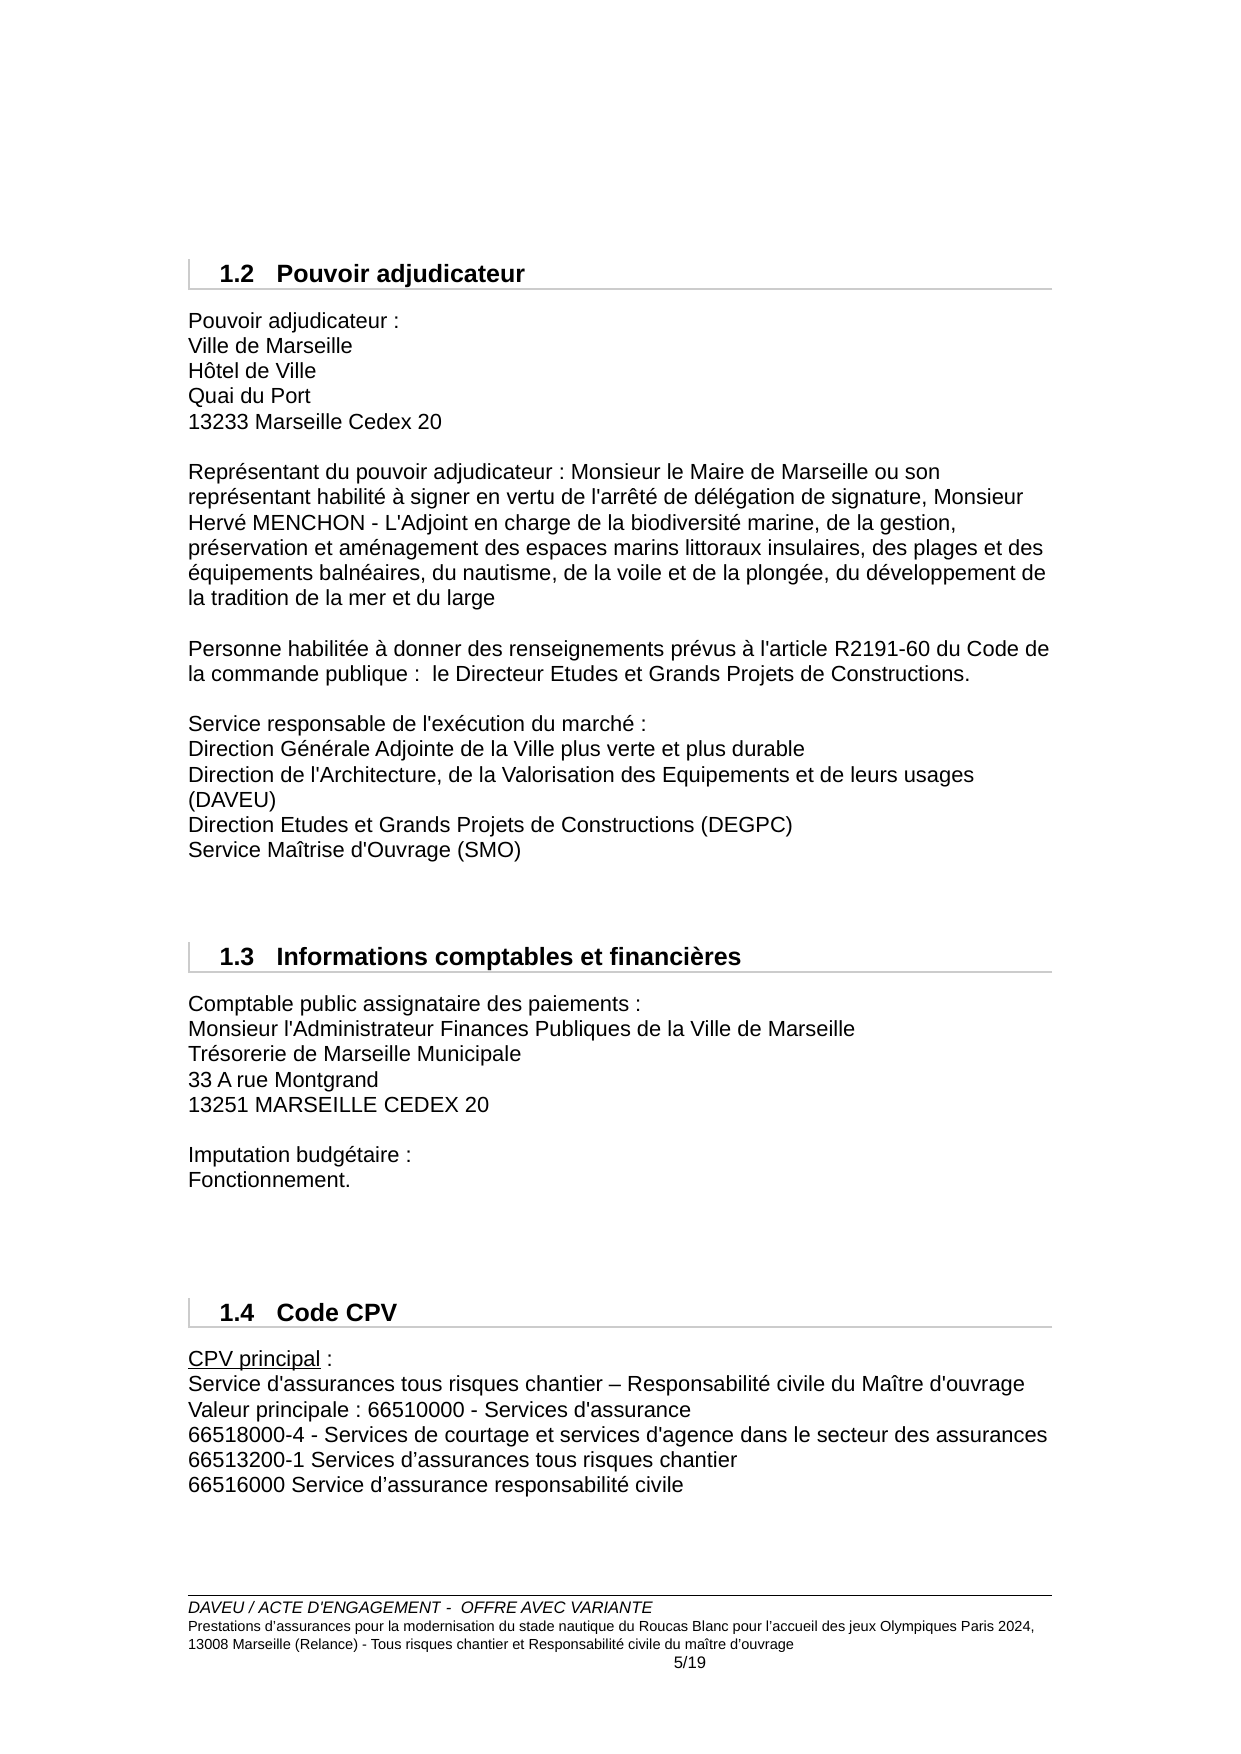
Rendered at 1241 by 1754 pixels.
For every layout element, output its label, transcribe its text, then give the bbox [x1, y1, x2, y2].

text Personne habilitée à donner des renseignements prévus à l'article R2191-60 du Code de la commande publique : le Directeur Etudes et Grands Projets de Constructions. [188, 636, 1052, 686]
text Service d'assurances tous risques chantier – Responsabilité civile du Maître d'ouvrage [188, 1371, 1052, 1397]
text Représentant du pouvoir adjudicateur : Monsieur le Maire de Marseille ou son représentant habilité à signer en vertu de l'arrêté de délégation de signature, Monsieur Hervé MENCHON - L'Adjoint en charge de la biodiversité marine, de la gestion, préservation et aménagement des espaces marins littoraux insulaires, des plages et des équipements balnéaires, du nautisme, de la voile et de la plongée, du développement de la tradition de la mer et du large [188, 459, 1052, 610]
text 13251 MARSEILLE CEDEX 20 [188, 1092, 1052, 1117]
text Valeur principale : 66510000 - Services d'assurance [188, 1397, 1052, 1422]
text 33 A rue Montgrand [188, 1066, 1052, 1092]
subtitle Pouvoir adjudicateur [190, 259, 1052, 288]
text Comptable public assignataire des paiements : [188, 991, 1052, 1016]
text Service Maîtrise d'Ouvrage (SMO) [188, 837, 1052, 862]
text Ville de Marseille [188, 333, 1052, 358]
text Direction de l'Architecture, de la Valorisation des Equipements et de leurs usages (DAVEU) [188, 762, 1052, 812]
text Trésorerie de Marseille Municipale [188, 1041, 1052, 1066]
text Hôtel de Ville [188, 358, 1052, 383]
text 66516000 Service d’assurance responsabilité civile [188, 1472, 1052, 1497]
text Direction Etudes et Grands Projets de Constructions (DEGPC) [188, 812, 1052, 837]
text Pouvoir adjudicateur : [188, 308, 1052, 333]
text 66513200-1 Services d’assurances tous risques chantier [188, 1447, 1052, 1472]
text Service responsable de l'exécution du marché : [188, 711, 1052, 736]
text Monsieur l'Administrateur Finances Publiques de la Ville de Marseille [188, 1016, 1052, 1041]
text 66518000-4 - Services de courtage et services d'agence dans le secteur des assurances [188, 1422, 1052, 1447]
text 13233 Marseille Cedex 20 [188, 409, 1052, 434]
text Quai du Port [188, 383, 1052, 409]
subtitle Code CPV [190, 1298, 1052, 1326]
subtitle Informations comptables et financières [190, 942, 1052, 971]
text Direction Générale Adjointe de la Ville plus verte et plus durable [188, 736, 1052, 762]
text Fonctionnement. [188, 1167, 1052, 1192]
text CPV principal : [188, 1346, 1052, 1371]
text Imputation budgétaire : [188, 1142, 1052, 1167]
